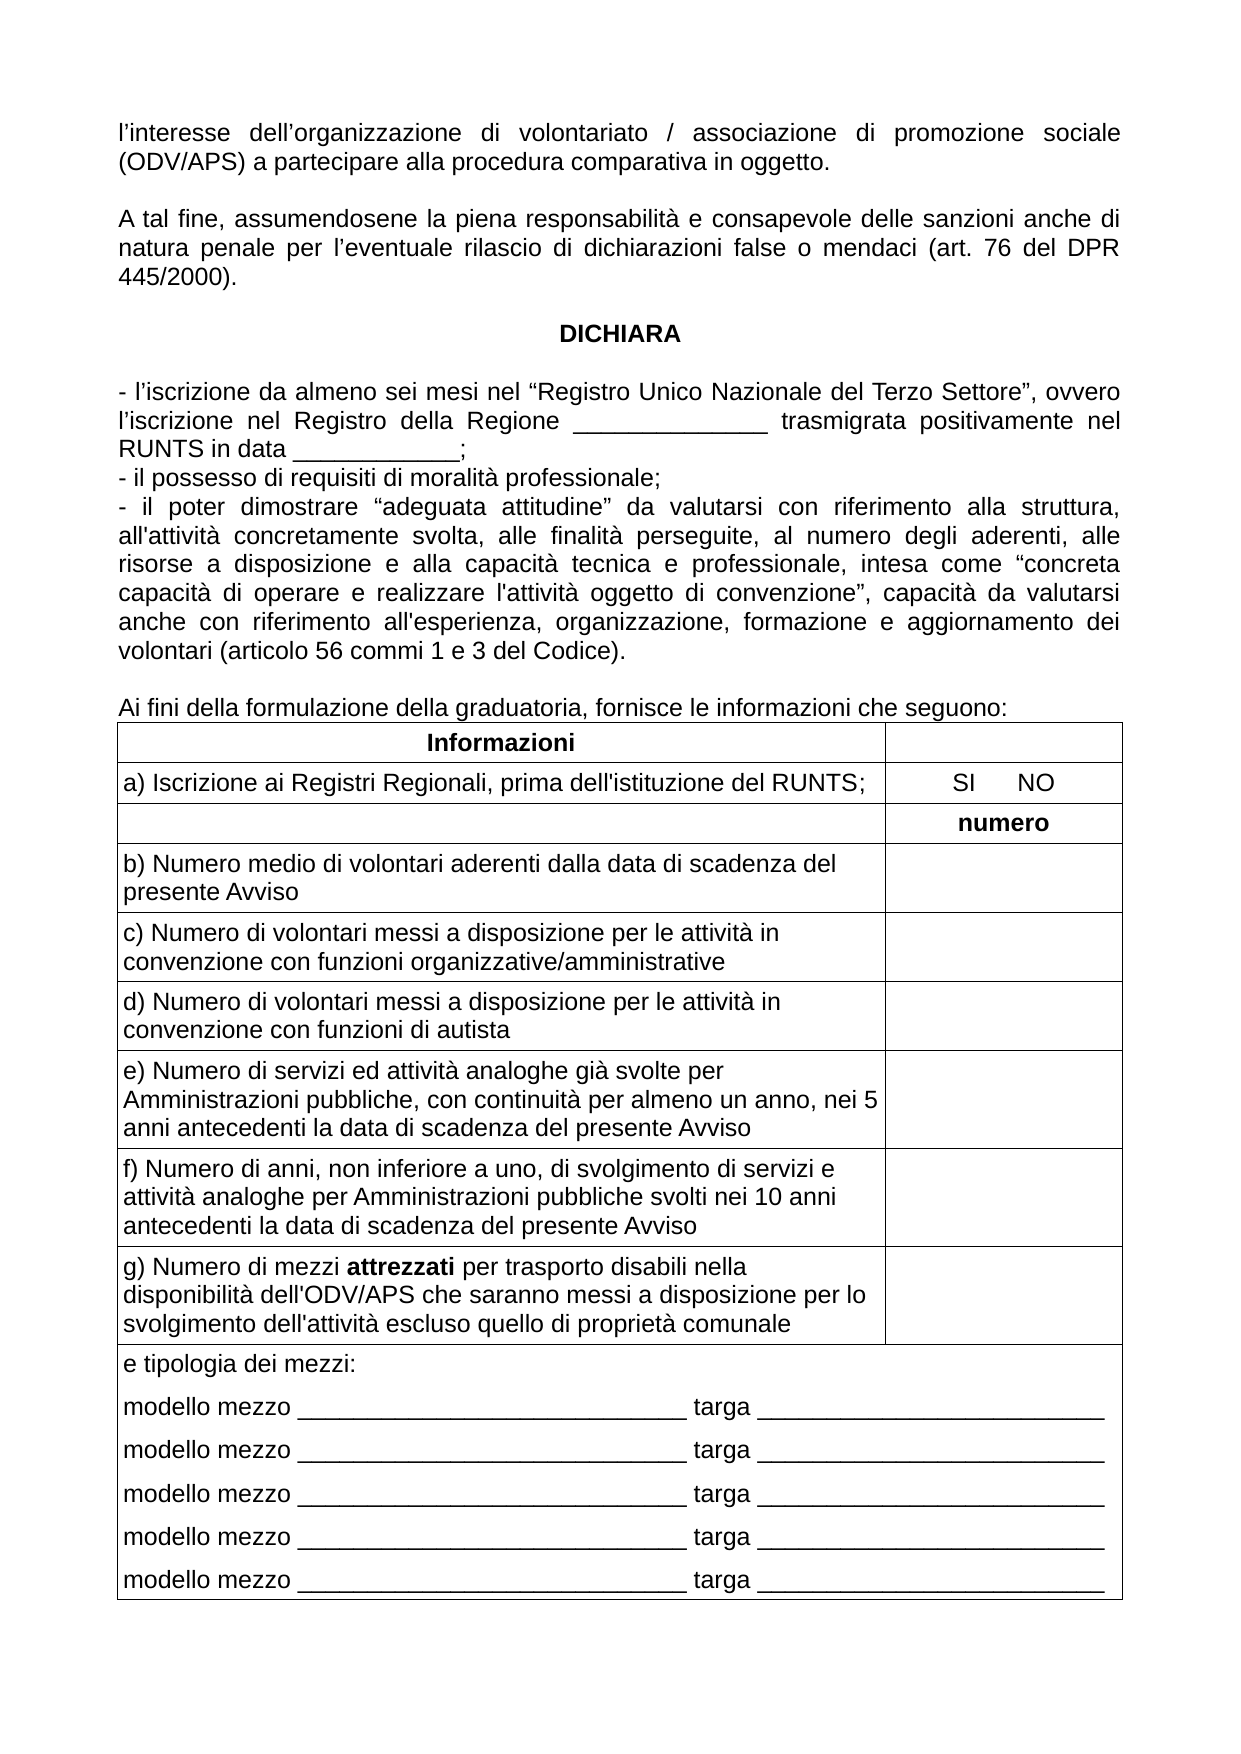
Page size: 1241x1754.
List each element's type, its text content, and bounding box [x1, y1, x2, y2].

table_cell [886, 1051, 1122, 1148]
table_cell numero [886, 804, 1122, 843]
table_cell [886, 913, 1122, 981]
table_cell e tipologia dei mezzi: modello mezzo ____________________________ targa _________________________ modello mezzo ____________________________ targa _________________________ modello mezzo ____________________________ targa _________________________ modello mezzo ____________________________ targa _________________________ modello mezzo ____________________________ targa _________________________ [118, 1345, 1122, 1599]
text A tal fine, assumendosene la piena responsabilità e consapevole delle sanzioni anche di natura penale per l’eventuale rilascio di dichiarazioni false o mendaci (art. 76 del DPR 445/2000). [118, 204, 1122, 291]
table_cell SI NO [886, 763, 1122, 802]
table_cell e) Numero di servizi ed attività analoghe già svolte per Amministrazioni pubbliche, con continuità per almeno un anno, nei 5 anni antecedenti la data di scadenza del presente Avviso [118, 1051, 885, 1148]
table_cell a) Iscrizione ai Registri Regionali, prima dell'istituzione del RUNTS; [118, 763, 885, 802]
text DICHIARA [118, 319, 1122, 348]
table_cell b) Numero medio di volontari aderenti dalla data di scadenza del presente Avviso [118, 844, 885, 912]
table_cell d) Numero di volontari messi a disposizione per le attività in convenzione con funzioni di autista [118, 982, 885, 1050]
text Ai fini della formulazione della graduatoria, fornisce le informazioni che seguono: [118, 693, 1122, 722]
table_cell [118, 804, 885, 843]
table_cell [886, 1149, 1122, 1246]
table_cell [886, 1247, 1122, 1343]
table_header [886, 723, 1122, 762]
table_cell g) Numero di mezzi attrezzati per trasporto disabili nella disponibilità dell'ODV/APS che saranno messi a disposizione per lo svolgimento dell'attività escluso quello di proprietà comunale [118, 1247, 885, 1343]
table_cell [886, 982, 1122, 1050]
table_header Informazioni [118, 723, 885, 762]
text - il possesso di requisiti di moralità professionale; [118, 463, 1122, 492]
text l’interesse dell’organizzazione di volontariato / associazione di promozione sociale (ODV/APS) a partecipare alla procedura comparativa in oggetto. [118, 118, 1122, 176]
text - il poter dimostrare “adeguata attitudine” da valutarsi con riferimento alla struttura, all'attività concretamente svolta, alle finalità perseguite, al numero degli aderenti, alle risorse a disposizione e alla capacità tecnica e professionale, intesa come “concreta capacità di operare e realizzare l'attività oggetto di convenzione”, capacità da valutarsi anche con riferimento all'esperienza, organizzazione, formazione e aggiornamento dei volontari (articolo 56 commi 1 e 3 del Codice). [118, 492, 1122, 664]
table_cell c) Numero di volontari messi a disposizione per le attività in convenzione con funzioni organizzative/amministrative [118, 913, 885, 981]
table_cell [886, 844, 1122, 912]
table_cell f) Numero di anni, non inferiore a uno, di svolgimento di servizi e attività analoghe per Amministrazioni pubbliche svolti nei 10 anni antecedenti la data di scadenza del presente Avviso [118, 1149, 885, 1246]
text - l’iscrizione da almeno sei mesi nel “Registro Unico Nazionale del Terzo Settore”, ovvero l’iscrizione nel Registro della Regione ______________ trasmigrata positivamente nel RUNTS in data ____________; [118, 377, 1122, 463]
